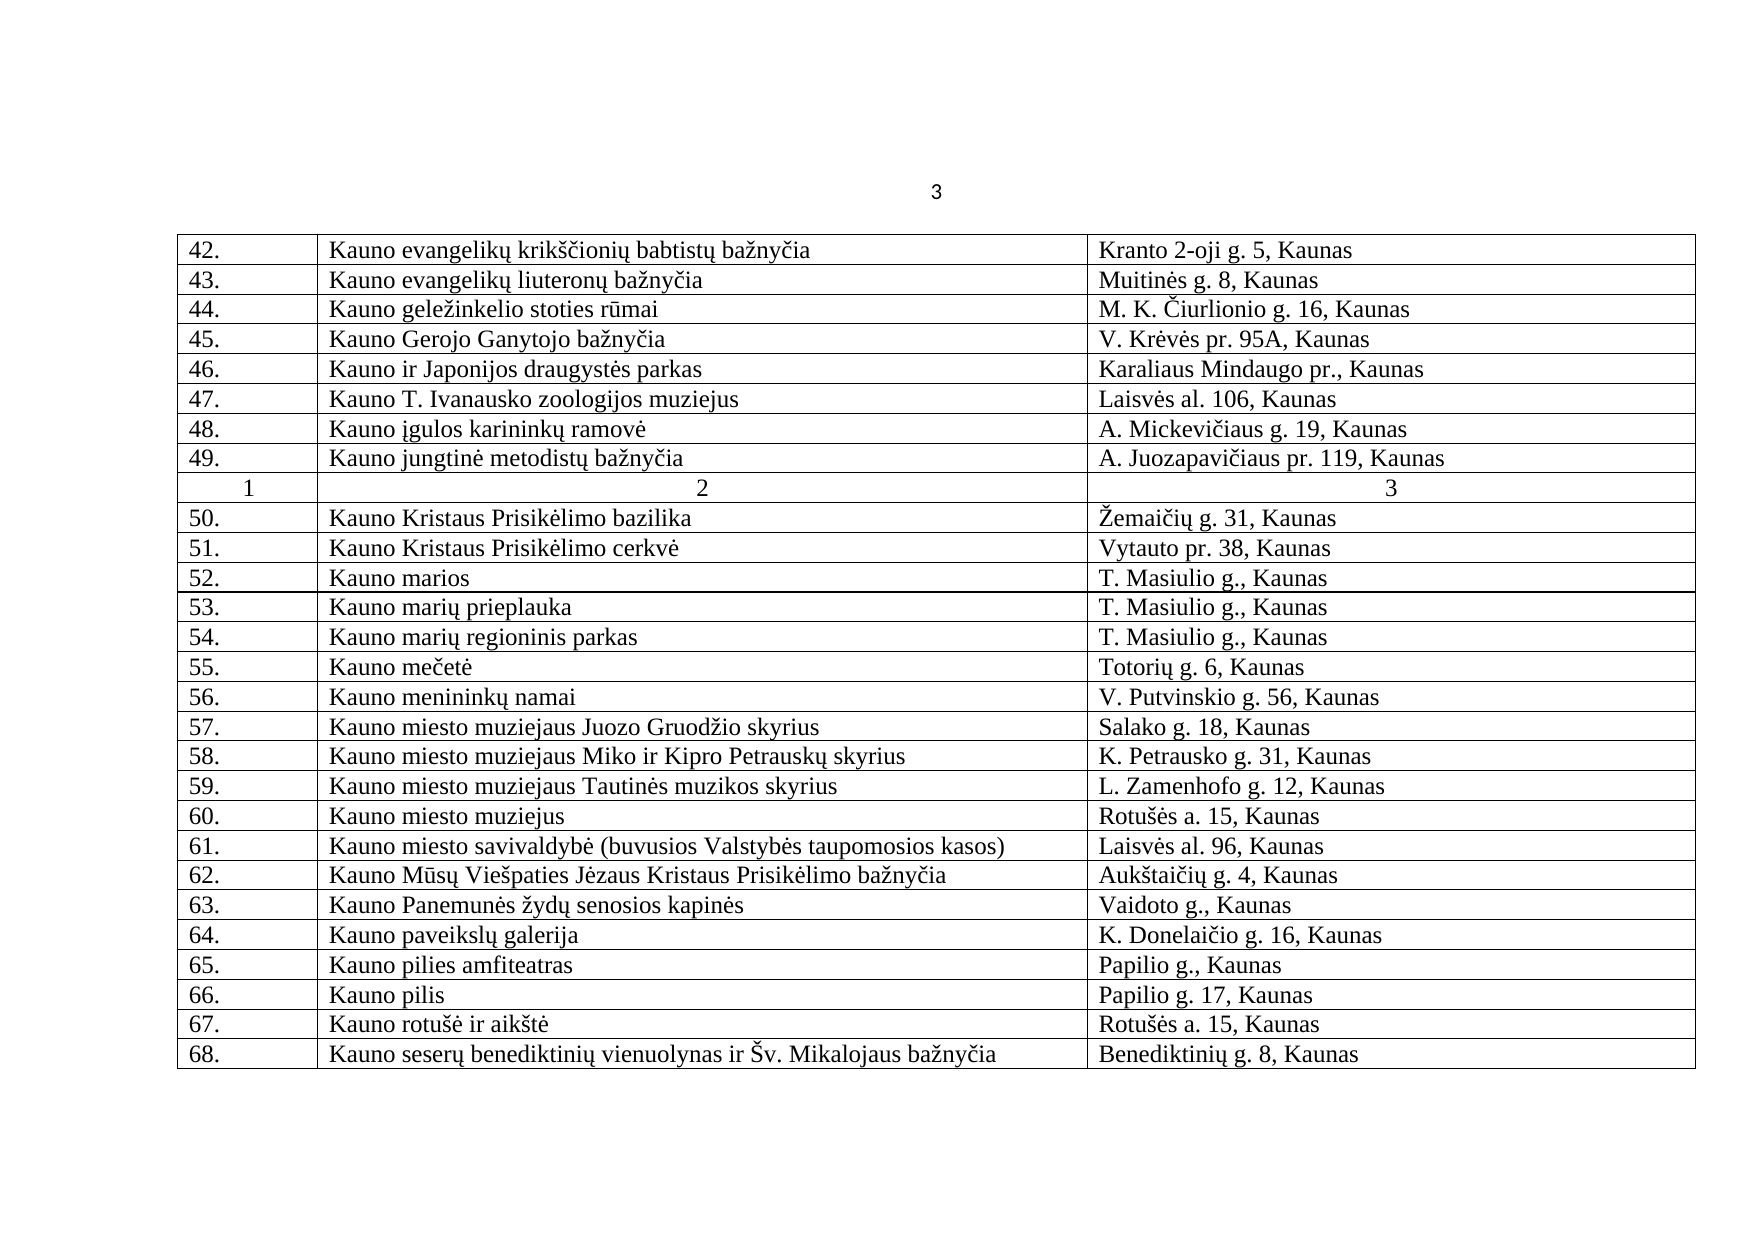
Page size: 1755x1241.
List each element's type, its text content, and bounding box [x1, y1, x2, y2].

table_cell Kauno seserų benediktinių vienuolynas ir Šv. Mikalojaus bažnyčia [318, 1039, 1087, 1068]
table_cell 68. [178, 1039, 317, 1068]
table_cell Kauno rotušė ir aikštė [318, 1010, 1087, 1038]
table_cell Kauno pilies amfiteatras [318, 950, 1087, 979]
table_cell 53. [178, 593, 317, 621]
table_cell 59. [178, 771, 317, 800]
table_cell 45. [178, 324, 317, 353]
table_cell A. Mickevičiaus g. 19, Kaunas [1088, 414, 1695, 442]
table_cell 66. [178, 980, 317, 1008]
table_cell Kauno miesto muziejus [318, 801, 1087, 830]
table_cell 64. [178, 920, 317, 949]
table_cell Kauno marios [318, 563, 1087, 591]
table_cell 48. [178, 414, 317, 442]
table_cell Kranto 2-oji g. 5, Kaunas [1088, 235, 1695, 264]
table_cell Kauno pilis [318, 980, 1087, 1008]
table_cell 3 [1088, 473, 1695, 502]
table_cell Kauno jungtinė metodistų bažnyčia [318, 444, 1087, 472]
table_cell 67. [178, 1010, 317, 1038]
table_cell Laisvės al. 96, Kaunas [1088, 831, 1695, 859]
table_cell 61. [178, 831, 317, 859]
table_cell Kauno Panemunės žydų senosios kapinės [318, 890, 1087, 919]
table_cell M. K. Čiurlionio g. 16, Kaunas [1088, 295, 1695, 323]
table_cell 1 [178, 473, 317, 502]
table_cell A. Juozapavičiaus pr. 119, Kaunas [1088, 444, 1695, 472]
table_cell 54. [178, 622, 317, 651]
table_cell 63. [178, 890, 317, 919]
table_cell Vytauto pr. 38, Kaunas [1088, 533, 1695, 562]
table_cell Kauno T. Ivanausko zoologijos muziejus [318, 384, 1087, 413]
table_cell T. Masiulio g., Kaunas [1088, 593, 1695, 621]
table_cell 44. [178, 295, 317, 323]
table_cell Kauno Kristaus Prisikėlimo cerkvė [318, 533, 1087, 562]
table_cell 57. [178, 712, 317, 740]
table_cell Papilio g., Kaunas [1088, 950, 1695, 979]
table_cell Karaliaus Mindaugo pr., Kaunas [1088, 354, 1695, 383]
table_cell Kauno mečetė [318, 652, 1087, 681]
table_cell Kauno marių regioninis parkas [318, 622, 1087, 651]
table_cell 46. [178, 354, 317, 383]
table_cell Aukštaičių g. 4, Kaunas [1088, 861, 1695, 889]
table_cell Kauno evangelikų krikščionių babtistų bažnyčia [318, 235, 1087, 264]
table_cell Totorių g. 6, Kaunas [1088, 652, 1695, 681]
table_cell Kauno įgulos karininkų ramovė [318, 414, 1087, 442]
table_cell Benediktinių g. 8, Kaunas [1088, 1039, 1695, 1068]
table_cell Kauno miesto savivaldybė (buvusios Valstybės taupomosios kasos) [318, 831, 1087, 859]
table_cell T. Masiulio g., Kaunas [1088, 622, 1695, 651]
table_cell Vaidoto g., Kaunas [1088, 890, 1695, 919]
table_cell Kauno geležinkelio stoties rūmai [318, 295, 1087, 323]
table_cell Kauno Gerojo Ganytojo bažnyčia [318, 324, 1087, 353]
table_cell 50. [178, 503, 317, 532]
table_cell 2 [318, 473, 1087, 502]
table_cell 49. [178, 444, 317, 472]
table_cell Laisvės al. 106, Kaunas [1088, 384, 1695, 413]
table_cell T. Masiulio g., Kaunas [1088, 563, 1695, 591]
table_cell V. Krėvės pr. 95A, Kaunas [1088, 324, 1695, 353]
table_cell Kauno marių prieplauka [318, 593, 1087, 621]
table_cell 56. [178, 682, 317, 711]
table_cell Kauno miesto muziejaus Miko ir Kipro Petrauskų skyrius [318, 741, 1087, 770]
table_cell Kauno miesto muziejaus Juozo Gruodžio skyrius [318, 712, 1087, 740]
table_cell 60. [178, 801, 317, 830]
table_cell 42. [178, 235, 317, 264]
table_cell Kauno miesto muziejaus Tautinės muzikos skyrius [318, 771, 1087, 800]
table_cell Rotušės a. 15, Kaunas [1088, 801, 1695, 830]
table_cell 55. [178, 652, 317, 681]
table_cell Papilio g. 17, Kaunas [1088, 980, 1695, 1008]
table_cell 58. [178, 741, 317, 770]
table_cell 52. [178, 563, 317, 591]
table_cell 65. [178, 950, 317, 979]
table_cell V. Putvinskio g. 56, Kaunas [1088, 682, 1695, 711]
table_cell Rotušės a. 15, Kaunas [1088, 1010, 1695, 1038]
table_cell 43. [178, 265, 317, 293]
table_cell Kauno Mūsų Viešpaties Jėzaus Kristaus Prisikėlimo bažnyčia [318, 861, 1087, 889]
table_cell 62. [178, 861, 317, 889]
table_cell Kauno evangelikų liuteronų bažnyčia [318, 265, 1087, 293]
table_cell Kauno Kristaus Prisikėlimo bazilika [318, 503, 1087, 532]
table_cell K. Donelaičio g. 16, Kaunas [1088, 920, 1695, 949]
table_cell Muitinės g. 8, Kaunas [1088, 265, 1695, 293]
table_cell L. Zamenhofo g. 12, Kaunas [1088, 771, 1695, 800]
table_cell 51. [178, 533, 317, 562]
table_cell Kauno paveikslų galerija [318, 920, 1087, 949]
table_cell Kauno ir Japonijos draugystės parkas [318, 354, 1087, 383]
table_cell Kauno menininkų namai [318, 682, 1087, 711]
table_cell 47. [178, 384, 317, 413]
table_cell K. Petrausko g. 31, Kaunas [1088, 741, 1695, 770]
table_cell Salako g. 18, Kaunas [1088, 712, 1695, 740]
table_cell Žemaičių g. 31, Kaunas [1088, 503, 1695, 532]
